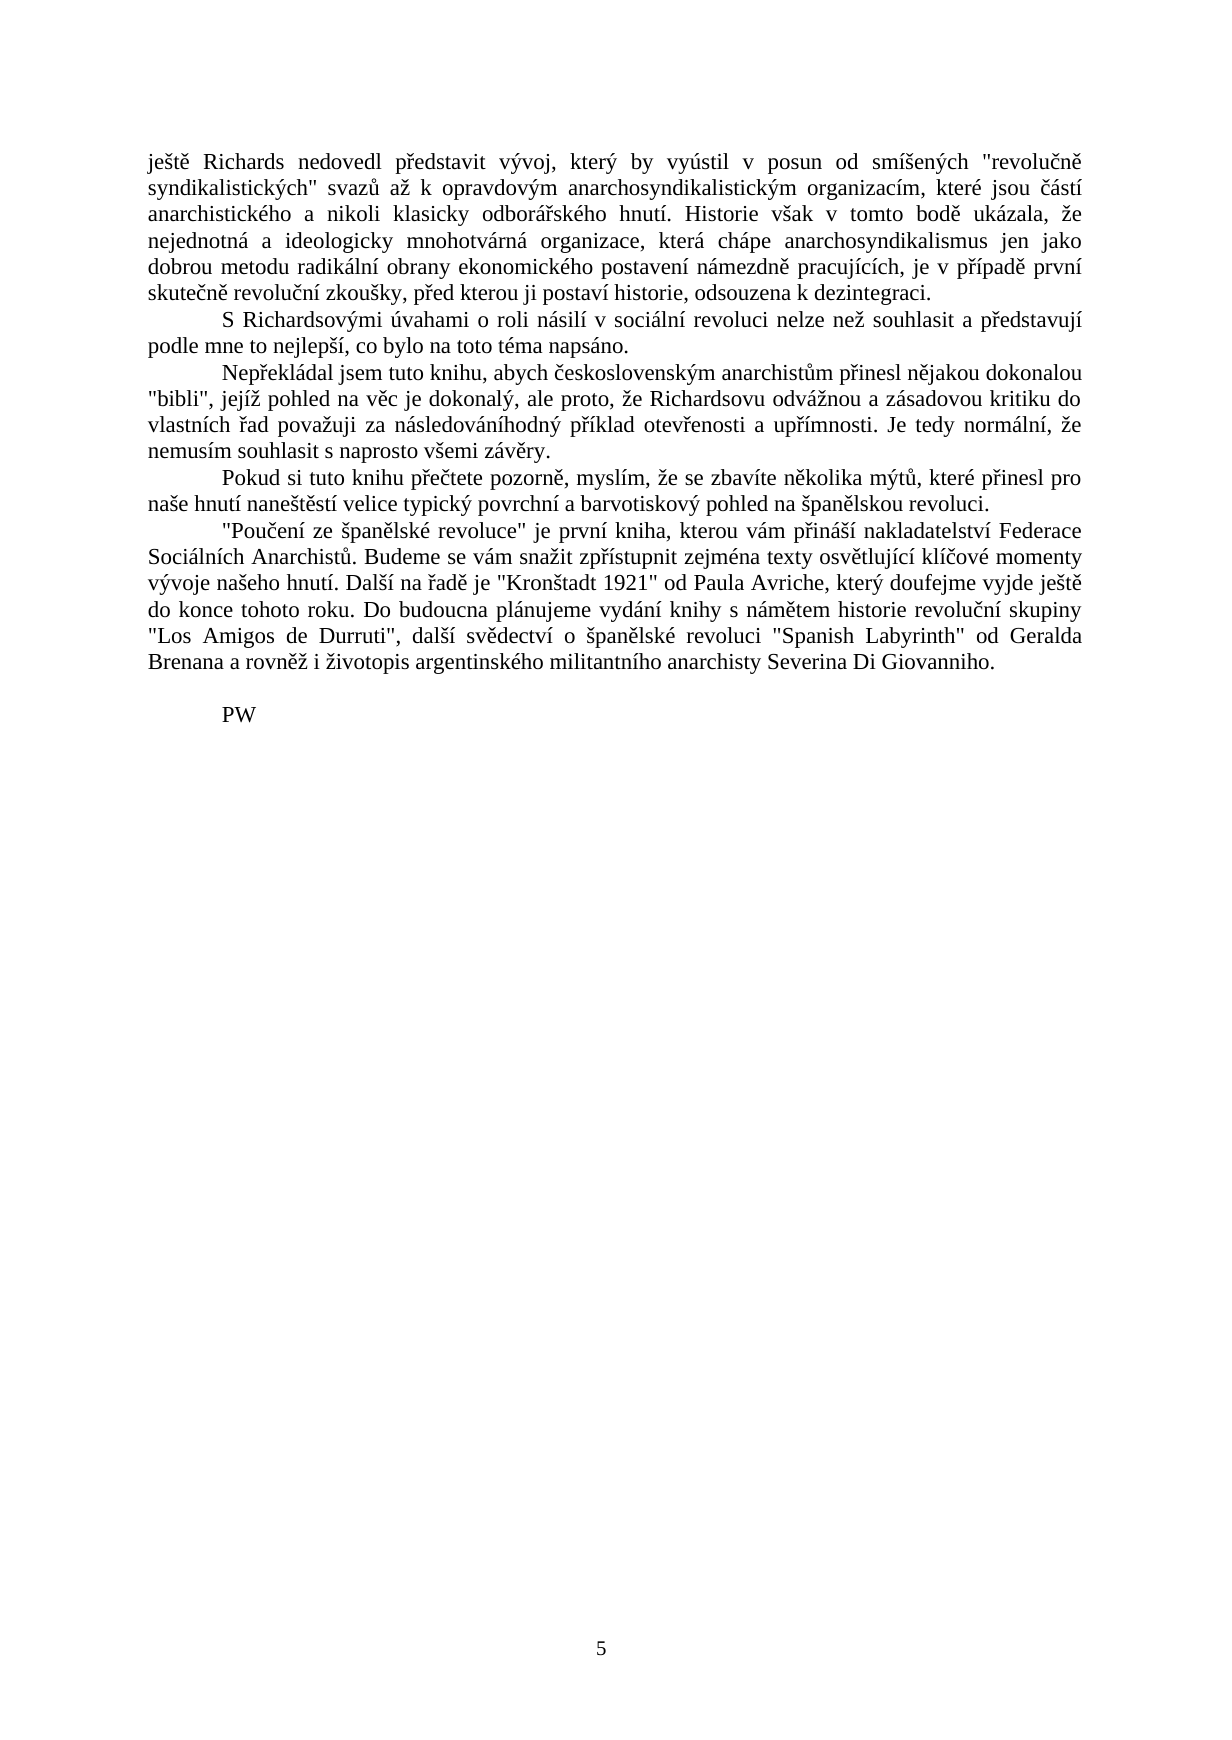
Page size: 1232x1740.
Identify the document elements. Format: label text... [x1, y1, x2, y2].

text Pokud si tuto knihu přečtete pozorně, myslím, že se zbavíte několika mýtů, které přinesl pro naše hnutí naneštěstí velice typický povrchní a barvotiskový pohled na španělskou revoluci. [148, 464, 1083, 517]
text Nepřekládal jsem tuto knihu, abych československým anarchistům přinesl nějakou dokonalou "bibli", jejíž pohled na věc je dokonalý, ale proto, že Richardsovu odvážnou a zásadovou kritiku do vlastních řad považuji za následováníhodný příklad otevřenosti a upřímnosti. Je tedy normální, že nemusím souhlasit s naprosto všemi závěry. [148, 358, 1083, 464]
text ještě Richards nedovedl představit vývoj, který by vyústil v posun od smíšených "revolučně syndikalistických" svazů až k opravdovým anarchosyndikalistickým organizacím, které jsou částí anarchistického a nikoli klasicky odborářského hnutí. Historie však v tomto bodě ukázala, že nejednotná a ideologicky mnohotvárná organizace, která chápe anarchosyndikalismus jen jako dobrou metodu radikální obrany ekonomického postavení námezdně pracujících, je v případě první skutečně revoluční zkoušky, před kterou ji postaví historie, odsouzena k dezintegraci. [148, 148, 1083, 306]
text PW [148, 701, 1083, 727]
text S Richardsovými úvahami o roli násilí v sociální revoluci nelze než souhlasit a představují podle mne to nejlepší, co bylo na toto téma napsáno. [148, 306, 1083, 358]
text "Poučení ze španělské revoluce" je první kniha, kterou vám přináší nakladatelství Federace Sociálních Anarchistů. Budeme se vám snažit zpřístupnit zejména texty osvětlující klíčové momenty vývoje našeho hnutí. Další na řadě je "Kronštadt 1921" od Paula Avriche, který doufejme vyjde ještě do konce tohoto roku. Do budoucna plánujeme vydání knihy s námětem historie revoluční skupiny "Los Amigos de Durruti", další svědectví o španělské revoluci "Spanish Labyrinth" od Geralda Brenana a rovněž i životopis argentinského militantního anarchisty Severina Di Giovanniho. [148, 517, 1083, 675]
